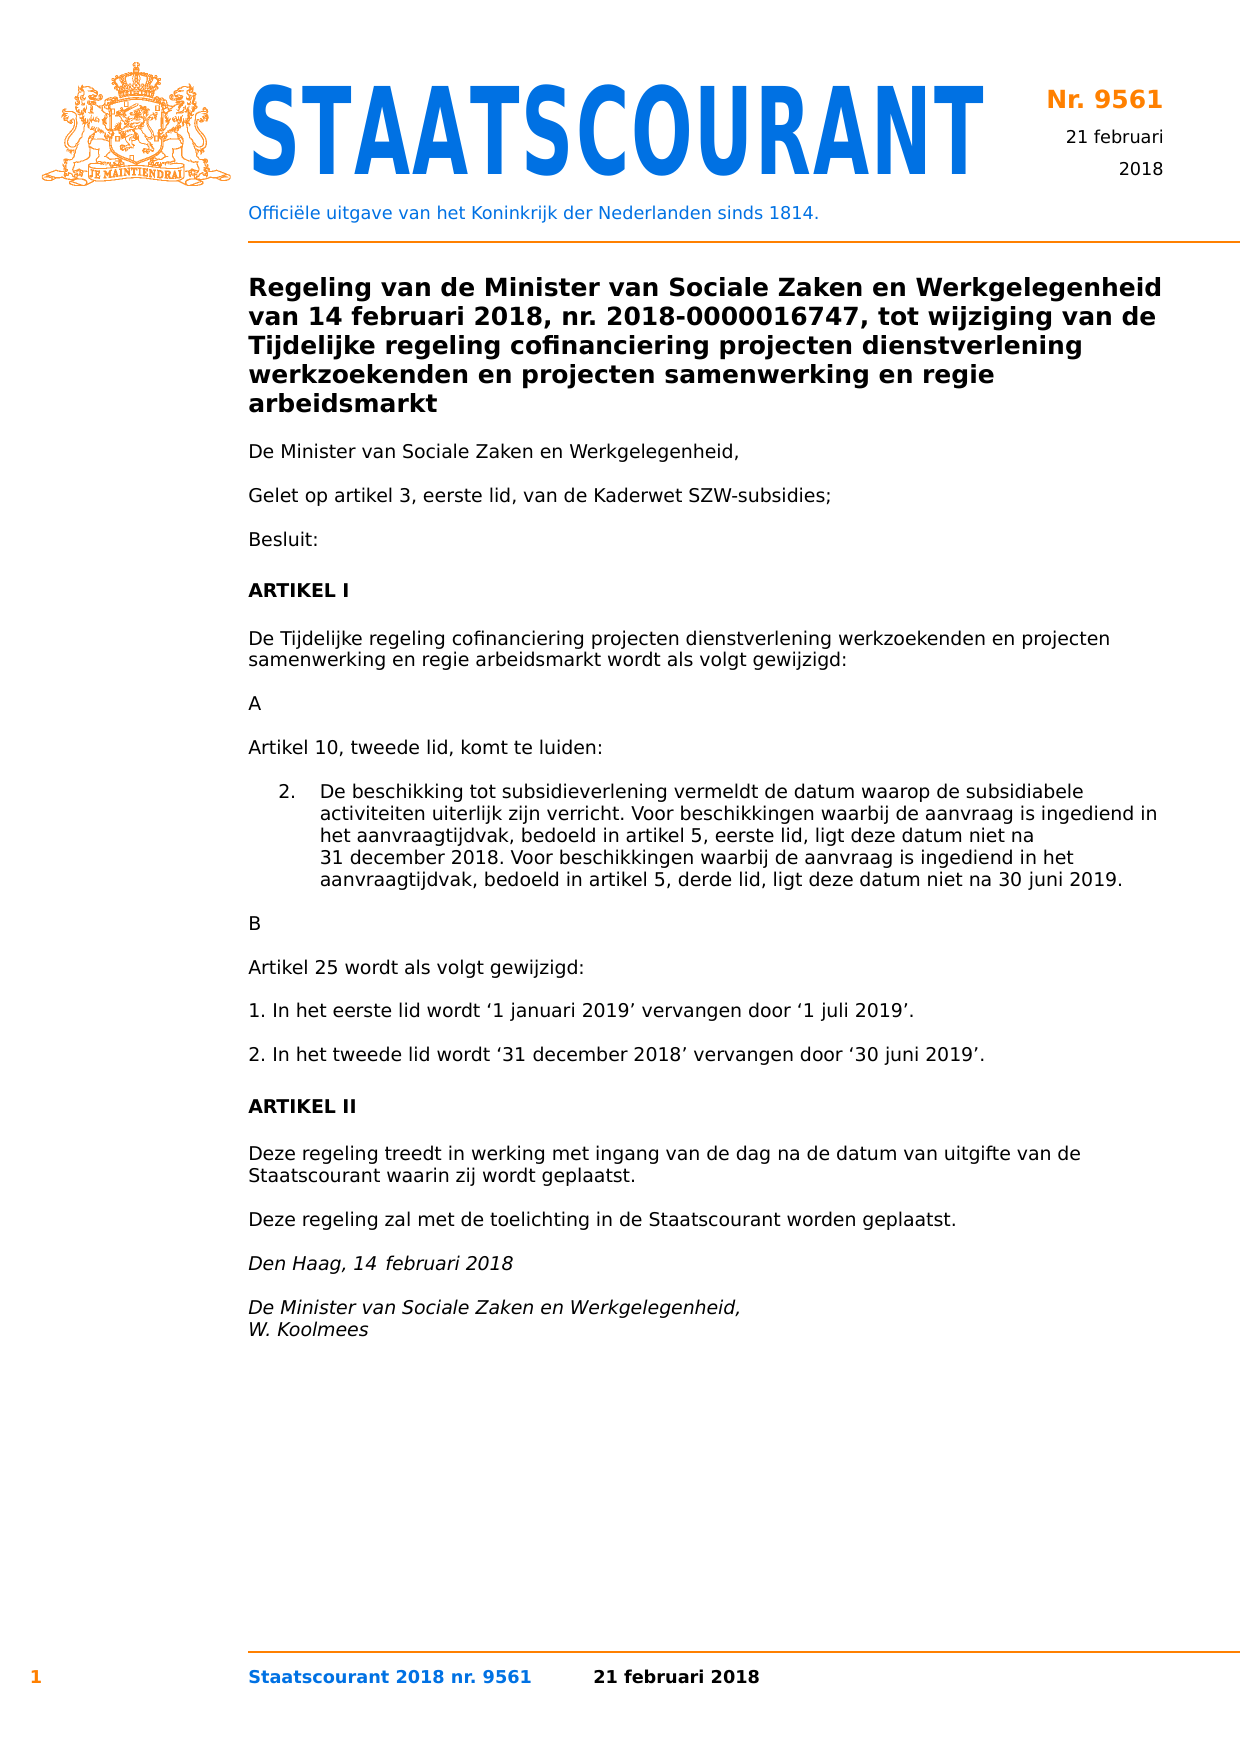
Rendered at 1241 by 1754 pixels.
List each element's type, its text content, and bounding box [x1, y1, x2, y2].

text Gelet op artikel 3, eerste lid, van de Kaderwet SZW-subsidies; [248, 484, 1163, 507]
table_header STAATSCOURANT [248, 62, 998, 203]
text Artikel 25 wordt als volgt gewijzigd: [248, 957, 1163, 978]
subtitle ARTIKEL II [248, 1096, 1163, 1118]
table_header [25, 62, 248, 241]
table_cell 2018 [998, 153, 1240, 203]
table_cell 21 februari [998, 121, 1240, 153]
subtitle ARTIKEL I [248, 580, 1163, 602]
table_cell Officiële uitgave van het Koninkrijk der Nederlanden sinds 1814. [248, 203, 1240, 241]
text A [248, 693, 1163, 715]
text De Tijdelijke regeling cofinanciering projecten dienstverlening werkzoekenden en projecten samenwerking en regie arbeidsmarkt wordt als volgt gewijzigd: [248, 627, 1163, 671]
text 2. In het tweede lid wordt ‘31 december 2018’ vervangen door ‘30 juni 2019’. [248, 1044, 1163, 1066]
text 1. In het eerste lid wordt ‘1 januari 2019’ vervangen door ‘1 juli 2019’. [248, 1000, 1163, 1022]
text De Minister van Sociale Zaken en Werkgelegenheid, W. Koolmees [248, 1297, 1163, 1341]
text Deze regeling treedt in werking met ingang van de dag na de datum van uitgifte van de Staatscourant waarin zij wordt geplaatst. [248, 1143, 1163, 1187]
table_header Nr. 9561 [998, 62, 1240, 121]
text 2. De beschikking tot subsidieverlening vermeldt de datum waarop de subsidiabele activiteiten uiterlijk zijn verricht. Voor beschikkingen waarbij de aanvraag is ingediend in het aanvraagtijdvak, bedoeld in artikel 5, eerste lid, ligt deze datum niet na 31 december 2018. Voor beschikkingen waarbij de aanvraag is ingediend in het aanvraagtijdvak, bedoeld in artikel 5, derde lid, ligt deze datum niet na 30 juni 2019. [278, 781, 1163, 891]
text Deze regeling zal met de toelichting in de Staatscourant worden geplaatst. [248, 1209, 1163, 1231]
picture [41, 62, 231, 186]
text De Minister van Sociale Zaken en Werkgelegenheid, [248, 441, 1163, 463]
text Den Haag, 14 februari 2018 [248, 1253, 1163, 1275]
text Artikel 10, tweede lid, komt te luiden: [248, 737, 1163, 759]
subtitle Regeling van de Minister van Sociale Zaken en Werkgelegenheid van 14 februari 2018, nr. 2018-0000016747, tot wijziging van de Tijdelijke regeling cofinanciering projecten dienstverlening werkzoekenden en projecten samenwerking en regie arbeidsmarkt [248, 273, 1163, 419]
text B [248, 913, 1163, 935]
text Besluit: [248, 528, 1163, 550]
